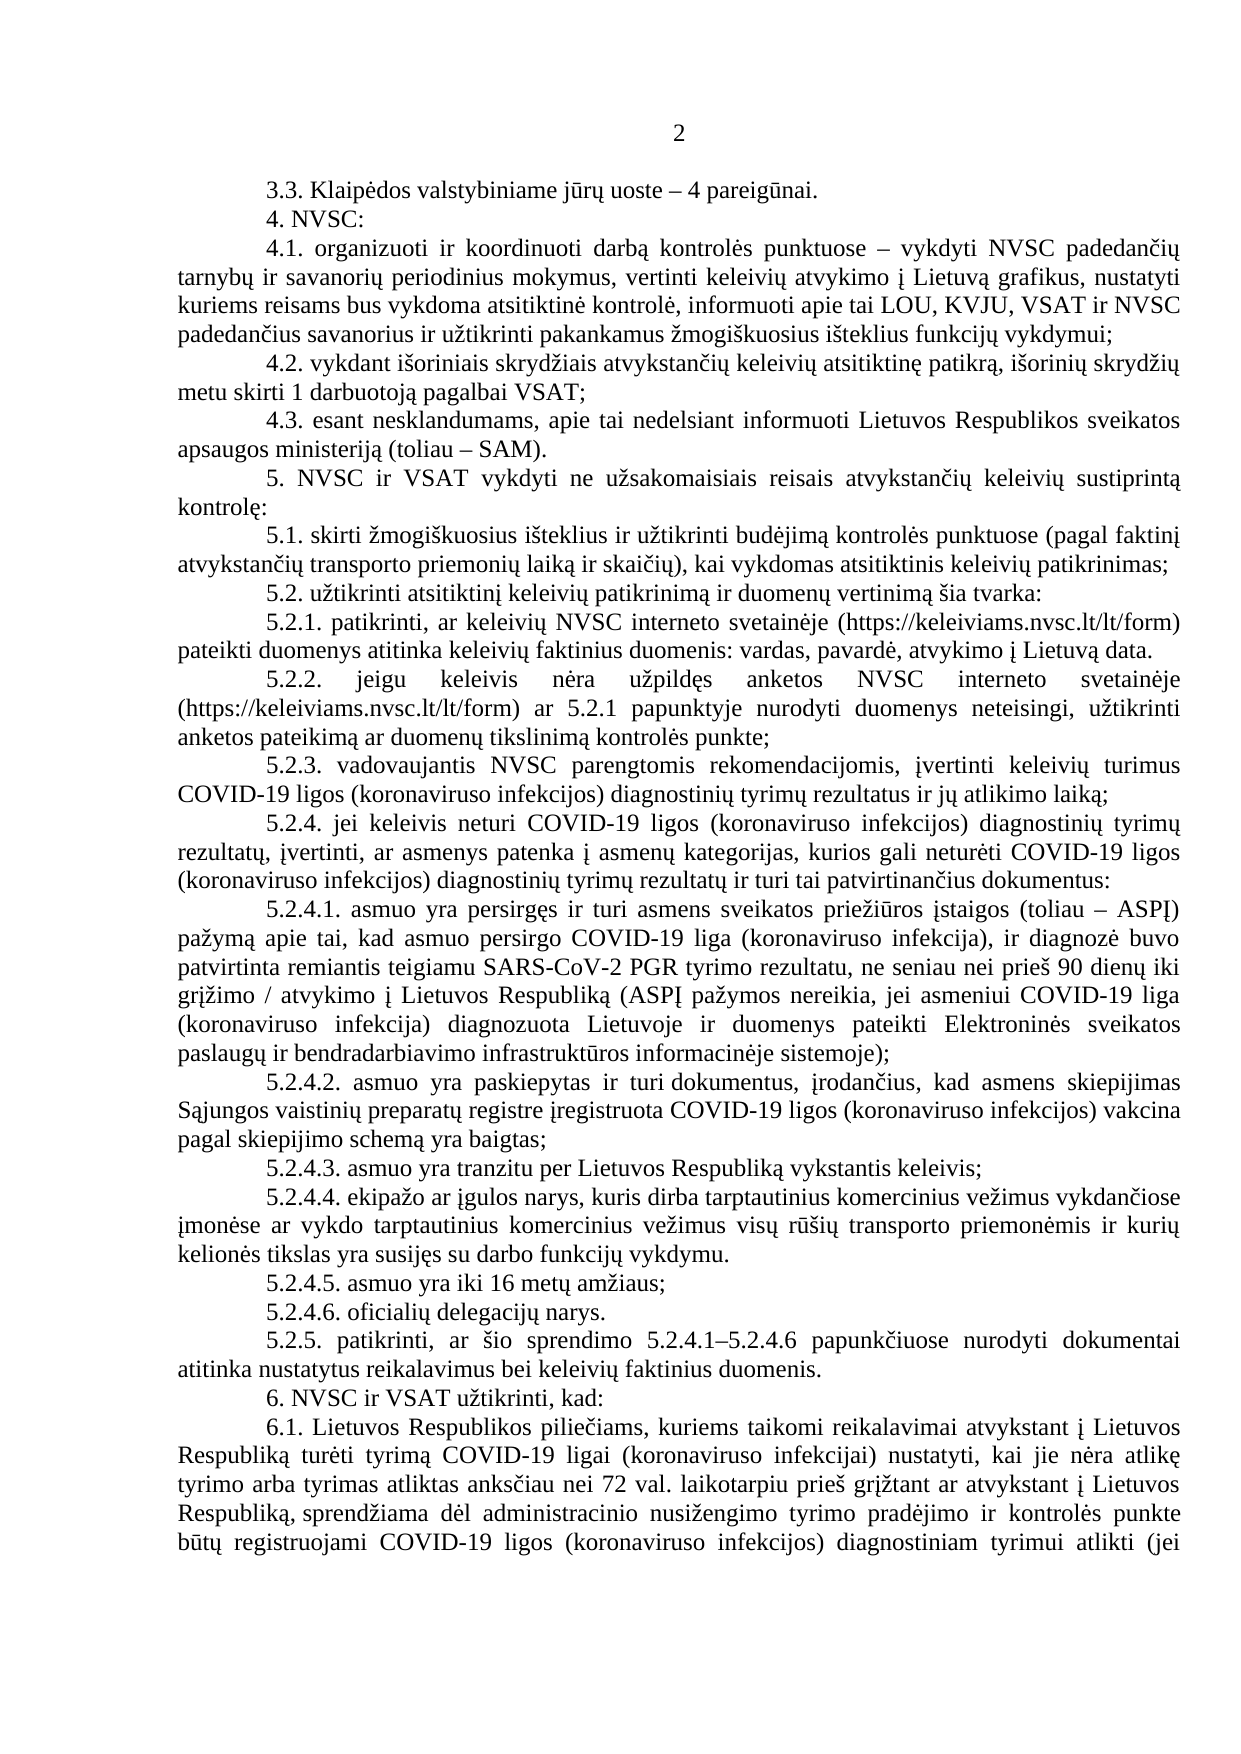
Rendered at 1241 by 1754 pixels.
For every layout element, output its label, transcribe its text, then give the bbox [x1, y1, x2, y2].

text 4. NVSC: [177, 204, 1181, 233]
text 5.2.4.2. asmuo yra paskiepytas ir turi dokumentus, įrodančius, kad asmens skiepijimas Sąjungos vaistinių preparatų registre įregistruota COVID-19 ligos (koronaviruso infekcijos) vakcina pagal skiepijimo schemą yra baigtas; [177, 1067, 1181, 1153]
text 5.2.2. jeigu keleivis nėra užpildęs anketos NVSC interneto svetainėje (https://keleiviams.nvsc.lt/lt/form) ar 5.2.1 papunktyje nurodyti duomenys neteisingi, užtikrinti anketos pateikimą ar duomenų tikslinimą kontrolės punkte; [177, 664, 1181, 751]
text 5.2.4.6. oficialių delegacijų narys. [177, 1297, 1181, 1326]
text 3.3. Klaipėdos valstybiniame jūrų uoste – 4 pareigūnai. [177, 176, 1181, 204]
text 4.2. vykdant išoriniais skrydžiais atvykstančių keleivių atsitiktinę patikrą, išorinių skrydžių metu skirti 1 darbuotoją pagalbai VSAT; [177, 348, 1181, 406]
text 5.2.4.4. ekipažo ar įgulos narys, kuris dirba tarptautinius komercinius vežimus vykdančiose įmonėse ar vykdo tarptautinius komercinius vežimus visų rūšių transporto priemonėmis ir kurių kelionės tikslas yra susijęs su darbo funkcijų vykdymu. [177, 1182, 1181, 1268]
text 5.2.1. patikrinti, ar keleivių NVSC interneto svetainėje (https://keleiviams.nvsc.lt/lt/form) pateikti duomenys atitinka keleivių faktinius duomenis: vardas, pavardė, atvykimo į Lietuvą data. [177, 607, 1181, 664]
text 4.3. esant nesklandumams, apie tai nedelsiant informuoti Lietuvos Respublikos sveikatos apsaugos ministeriją (toliau – SAM). [177, 406, 1181, 463]
text 5.2.4.3. asmuo yra tranzitu per Lietuvos Respubliką vykstantis keleivis; [177, 1153, 1181, 1182]
text 5.2. užtikrinti atsitiktinį keleivių patikrinimą ir duomenų vertinimą šia tvarka: [177, 578, 1181, 607]
text 6.1. Lietuvos Respublikos piliečiams, kuriems taikomi reikalavimai atvykstant į Lietuvos Respubliką turėti tyrimą COVID-19 ligai (koronaviruso infekcijai) nustatyti, kai jie nėra atlikę tyrimo arba tyrimas atliktas anksčiau nei 72 val. laikotarpiu prieš grįžtant ar atvykstant į Lietuvos Respubliką, sprendžiama dėl administracinio nusižengimo tyrimo pradėjimo ir kontrolės punkte būtų registruojami COVID-19 ligos (koronaviruso infekcijos) diagnostiniam tyrimui atlikti (jei [177, 1412, 1181, 1556]
text 5.2.3. vadovaujantis NVSC parengtomis rekomendacijomis, įvertinti keleivių turimus COVID-19 ligos (koronaviruso infekcijos) diagnostinių tyrimų rezultatus ir jų atlikimo laiką; [177, 751, 1181, 808]
text 4.1. organizuoti ir koordinuoti darbą kontrolės punktuose – vykdyti NVSC padedančių tarnybų ir savanorių periodinius mokymus, vertinti keleivių atvykimo į Lietuvą grafikus, nustatyti kuriems reisams bus vykdoma atsitiktinė kontrolė, informuoti apie tai LOU, KVJU, VSAT ir NVSC padedančius savanorius ir užtikrinti pakankamus žmogiškuosius išteklius funkcijų vykdymui; [177, 233, 1181, 348]
text 5.1. skirti žmogiškuosius išteklius ir užtikrinti budėjimą kontrolės punktuose (pagal faktinį atvykstančių transporto priemonių laiką ir skaičių), kai vykdomas atsitiktinis keleivių patikrinimas; [177, 521, 1181, 578]
text 5. NVSC ir VSAT vykdyti ne užsakomaisiais reisais atvykstančių keleivių sustiprintą kontrolę: [177, 463, 1181, 521]
text 5.2.5. patikrinti, ar šio sprendimo 5.2.4.1–5.2.4.6 papunkčiuose nurodyti dokumentai atitinka nustatytus reikalavimus bei keleivių faktinius duomenis. [177, 1326, 1181, 1383]
text 5.2.4. jei keleivis neturi COVID-19 ligos (koronaviruso infekcijos) diagnostinių tyrimų rezultatų, įvertinti, ar asmenys patenka į asmenų kategorijas, kurios gali neturėti COVID-19 ligos (koronaviruso infekcijos) diagnostinių tyrimų rezultatų ir turi tai patvirtinančius dokumentus: [177, 808, 1181, 894]
text 6. NVSC ir VSAT užtikrinti, kad: [177, 1383, 1181, 1412]
text 5.2.4.1. asmuo yra persirgęs ir turi asmens sveikatos priežiūros įstaigos (toliau – ASPĮ) pažymą apie tai, kad asmuo persirgo COVID-19 liga (koronaviruso infekcija), ir diagnozė buvo patvirtinta remiantis teigiamu SARS-CoV-2 PGR tyrimo rezultatu, ne seniau nei prieš 90 dienų iki grįžimo / atvykimo į Lietuvos Respubliką (ASPĮ pažymos nereikia, jei asmeniui COVID-19 liga (koronaviruso infekcija) diagnozuota Lietuvoje ir duomenys pateikti Elektroninės sveikatos paslaugų ir bendradarbiavimo infrastruktūros informacinėje sistemoje); [177, 894, 1181, 1067]
text 5.2.4.5. asmuo yra iki 16 metų amžiaus; [177, 1268, 1181, 1297]
